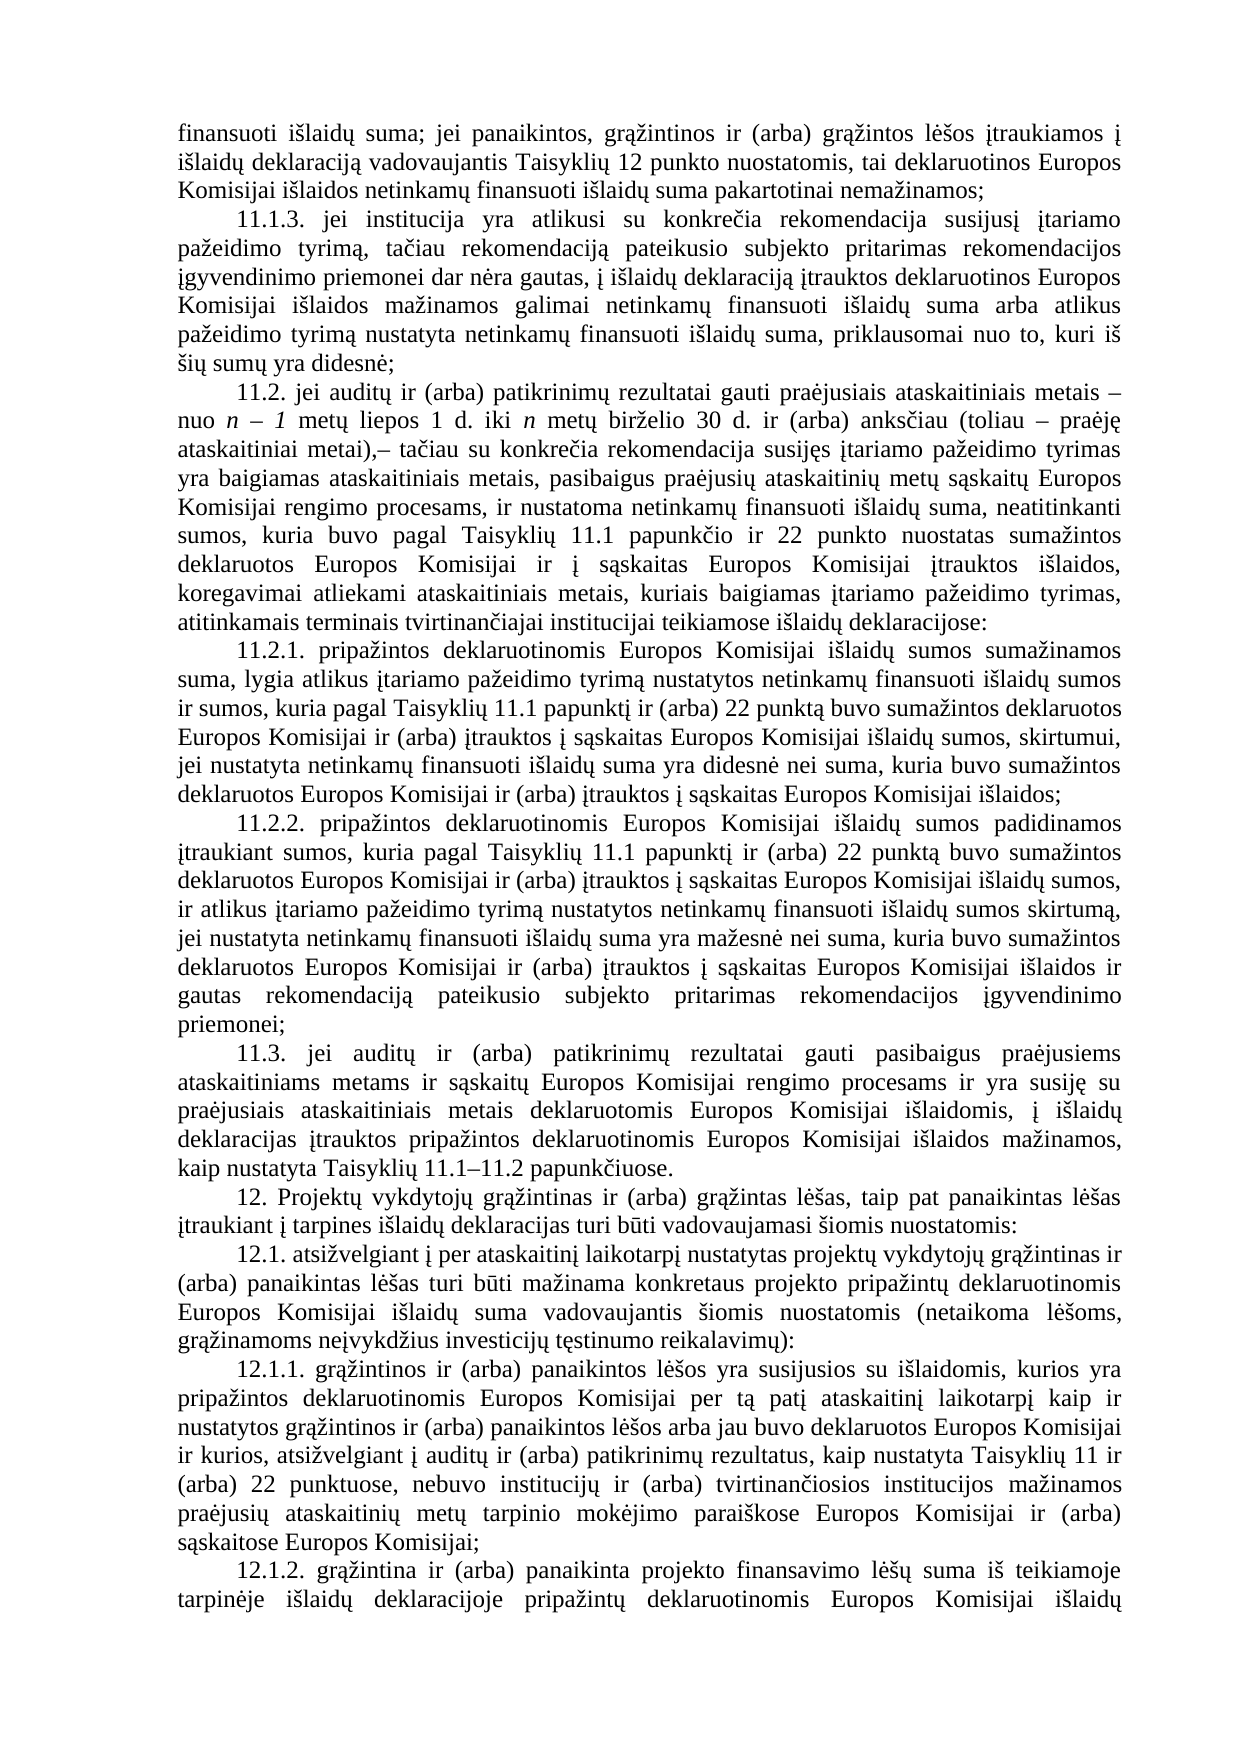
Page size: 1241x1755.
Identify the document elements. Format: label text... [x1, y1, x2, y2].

text 11.1.3. jei institucija yra atlikusi su konkrečia rekomendacija susijusį įtariamo pažeidimo tyrimą, tačiau rekomendaciją pateikusio subjekto pritarimas rekomendacijos įgyvendinimo priemonei dar nėra gautas, į išlaidų deklaraciją įtrauktos deklaruotinos Europos Komisijai išlaidos mažinamos galimai netinkamų finansuoti išlaidų suma arba atlikus pažeidimo tyrimą nustatyta netinkamų finansuoti išlaidų suma, priklausomai nuo to, kuri iš šių sumų yra didesnė; [177, 204, 1122, 377]
text 11.2.2. pripažintos deklaruotinomis Europos Komisijai išlaidų sumos padidinamos įtraukiant sumos, kuria pagal Taisyklių 11.1 papunktį ir (arba) 22 punktą buvo sumažintos deklaruotos Europos Komisijai ir (arba) įtrauktos į sąskaitas Europos Komisijai išlaidų sumos, ir atlikus įtariamo pažeidimo tyrimą nustatytos netinkamų finansuoti išlaidų sumos skirtumą, jei nustatyta netinkamų finansuoti išlaidų suma yra mažesnė nei suma, kuria buvo sumažintos deklaruotos Europos Komisijai ir (arba) įtrauktos į sąskaitas Europos Komisijai išlaidos ir gautas rekomendaciją pateikusio subjekto pritarimas rekomendacijos įgyvendinimo priemonei; [177, 808, 1122, 1038]
text 11.2.1. pripažintos deklaruotinomis Europos Komisijai išlaidų sumos sumažinamos suma, lygia atlikus įtariamo pažeidimo tyrimą nustatytos netinkamų finansuoti išlaidų sumos ir sumos, kuria pagal Taisyklių 11.1 papunktį ir (arba) 22 punktą buvo sumažintos deklaruotos Europos Komisijai ir (arba) įtrauktos į sąskaitas Europos Komisijai išlaidų sumos, skirtumui, jei nustatyta netinkamų finansuoti išlaidų suma yra didesnė nei suma, kuria buvo sumažintos deklaruotos Europos Komisijai ir (arba) įtrauktos į sąskaitas Europos Komisijai išlaidos; [177, 636, 1122, 808]
text finansuoti išlaidų suma; jei panaikintos, grąžintinos ir (arba) grąžintos lėšos įtraukiamos į išlaidų deklaraciją vadovaujantis Taisyklių 12 punkto nuostatomis, tai deklaruotinos Europos Komisijai išlaidos netinkamų finansuoti išlaidų suma pakartotinai nemažinamos; [177, 118, 1122, 204]
text 12.1.1. grąžintinos ir (arba) panaikintos lėšos yra susijusios su išlaidomis, kurios yra pripažintos deklaruotinomis Europos Komisijai per tą patį ataskaitinį laikotarpį kaip ir nustatytos grąžintinos ir (arba) panaikintos lėšos arba jau buvo deklaruotos Europos Komisijai ir kurios, atsižvelgiant į auditų ir (arba) patikrinimų rezultatus, kaip nustatyta Taisyklių 11 ir (arba) 22 punktuose, nebuvo institucijų ir (arba) tvirtinančiosios institucijos mažinamos praėjusių ataskaitinių metų tarpinio mokėjimo paraiškose Europos Komisijai ir (arba) sąskaitose Europos Komisijai; [177, 1354, 1122, 1556]
text 12.1. atsižvelgiant į per ataskaitinį laikotarpį nustatytas projektų vykdytojų grąžintinas ir (arba) panaikintas lėšas turi būti mažinama konkretaus projekto pripažintų deklaruotinomis Europos Komisijai išlaidų suma vadovaujantis šiomis nuostatomis (netaikoma lėšoms, grąžinamoms neįvykdžius investicijų tęstinumo reikalavimų): [177, 1239, 1122, 1354]
text 12. Projektų vykdytojų grąžintinas ir (arba) grąžintas lėšas, taip pat panaikintas lėšas įtraukiant į tarpines išlaidų deklaracijas turi būti vadovaujamasi šiomis nuostatomis: [177, 1182, 1122, 1239]
text 11.2. jei auditų ir (arba) patikrinimų rezultatai gauti praėjusiais ataskaitiniais metais – nuo n – 1 metų liepos 1 d. iki n metų birželio 30 d. ir (arba) anksčiau (toliau – praėję ataskaitiniai metai),– tačiau su konkrečia rekomendacija susijęs įtariamo pažeidimo tyrimas yra baigiamas ataskaitiniais metais, pasibaigus praėjusių ataskaitinių metų sąskaitų Europos Komisijai rengimo procesams, ir nustatoma netinkamų finansuoti išlaidų suma, neatitinkanti sumos, kuria buvo pagal Taisyklių 11.1 papunkčio ir 22 punkto nuostatas sumažintos deklaruotos Europos Komisijai ir į sąskaitas Europos Komisijai įtrauktos išlaidos, koregavimai atliekami ataskaitiniais metais, kuriais baigiamas įtariamo pažeidimo tyrimas, atitinkamais terminais tvirtinančiajai institucijai teikiamose išlaidų deklaracijose: [177, 377, 1122, 636]
text 11.3. jei auditų ir (arba) patikrinimų rezultatai gauti pasibaigus praėjusiems ataskaitiniams metams ir sąskaitų Europos Komisijai rengimo procesams ir yra susiję su praėjusiais ataskaitiniais metais deklaruotomis Europos Komisijai išlaidomis, į išlaidų deklaracijas įtrauktos pripažintos deklaruotinomis Europos Komisijai išlaidos mažinamos, kaip nustatyta Taisyklių 11.1–11.2 papunkčiuose. [177, 1038, 1122, 1182]
text 12.1.2. grąžintina ir (arba) panaikinta projekto finansavimo lėšų suma iš teikiamoje tarpinėje išlaidų deklaracijoje pripažintų deklaruotinomis Europos Komisijai išlaidų [177, 1556, 1122, 1613]
